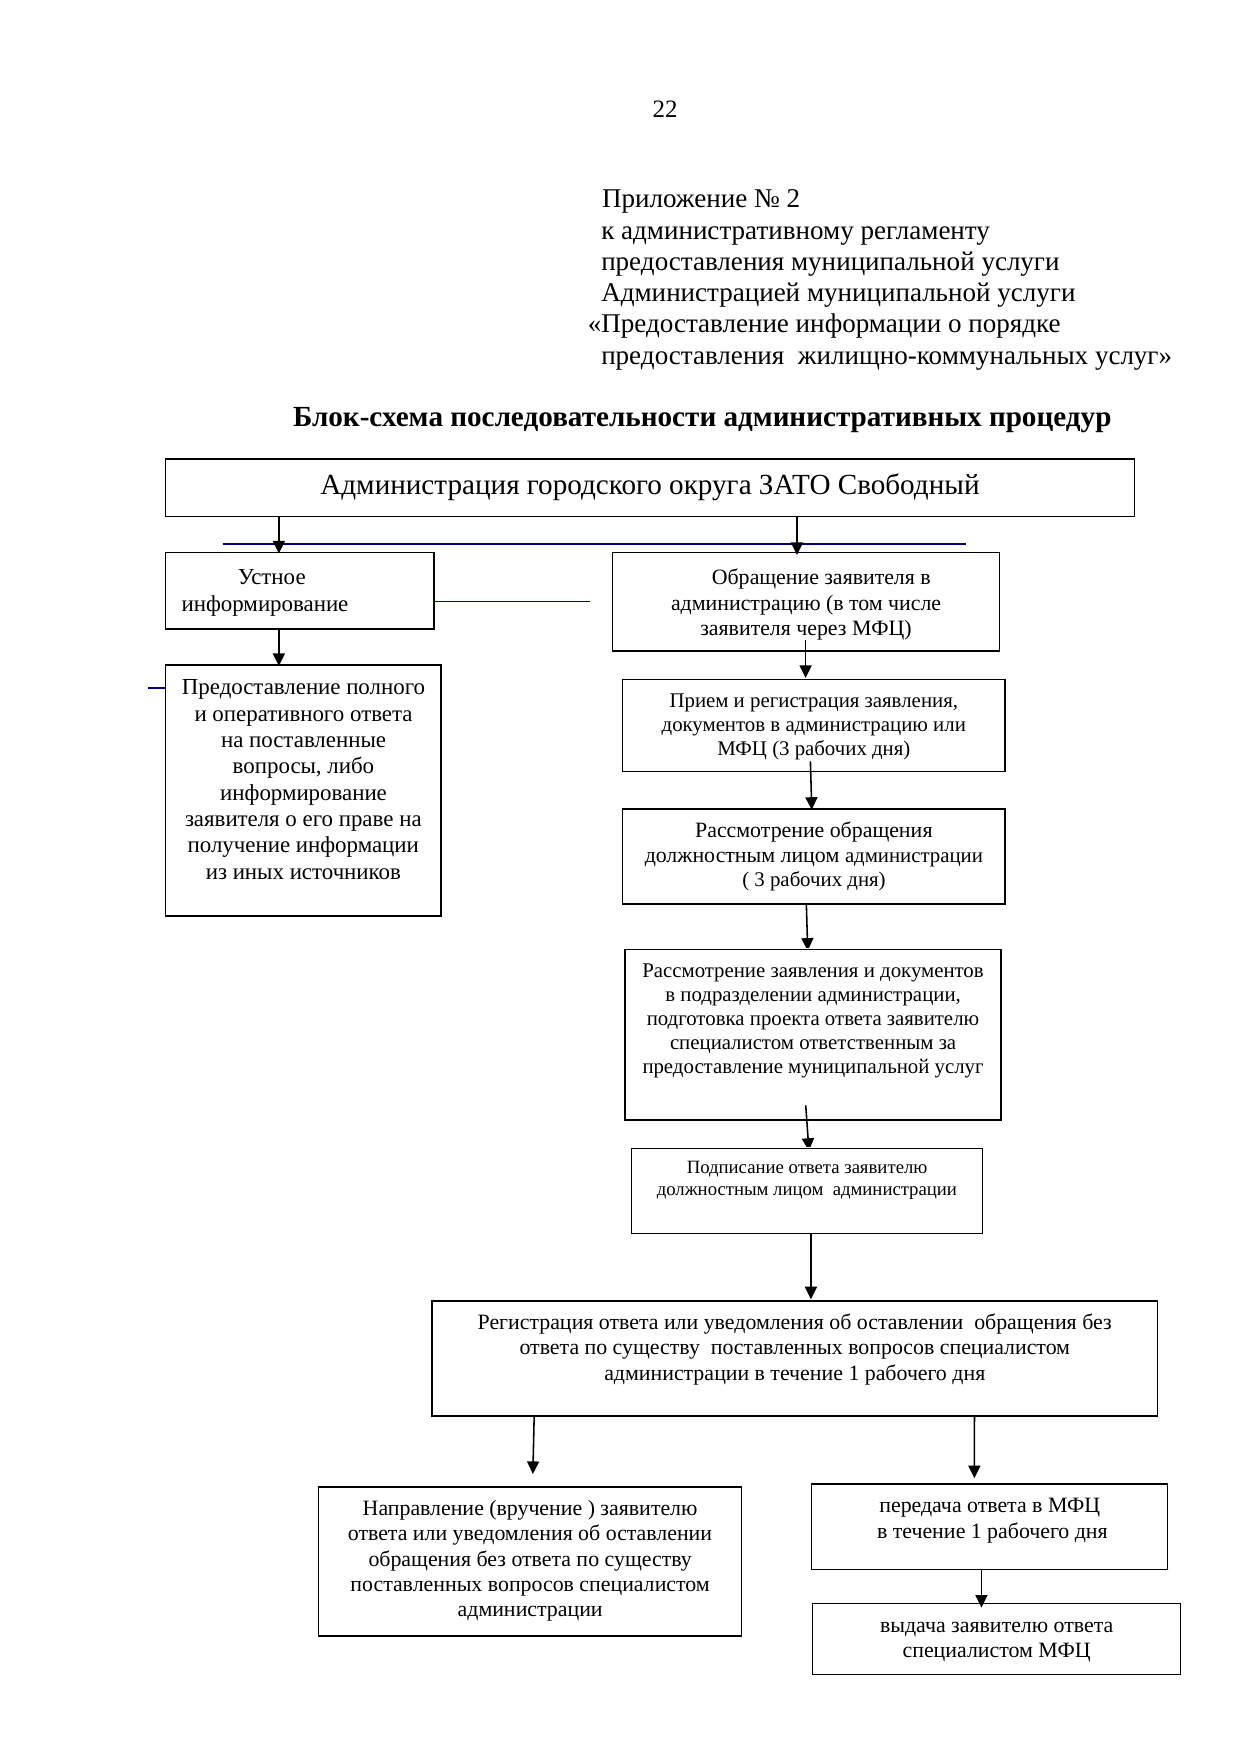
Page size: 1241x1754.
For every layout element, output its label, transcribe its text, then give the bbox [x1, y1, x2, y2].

text Регистрация ответа или уведомления об оставлении обращения без ответа по существу поставленных вопросов специалистом администрации в течение 1 рабочего дня [448, 1309, 1142, 1385]
text Обращение заявителя в администрацию (в том числе заявителя через МФЦ) [628, 561, 983, 640]
text Администрация городского округа ЗАТО Свободный [181, 467, 1118, 501]
text Прием и регистрация заявления, документов в администрацию или МФЦ (3 рабочих дня) [638, 688, 989, 760]
text Администрацией муниципальной услуги [148, 276, 1182, 308]
text Рассмотрение заявления и документов в подразделении администрации, подготовка проекта ответа заявителю специалистом ответственным за предоставление муниципальной услуг [641, 958, 985, 1078]
text ( 3 рабочих дня) [638, 867, 989, 891]
text предоставления жилищно-коммунальных услуг» [148, 339, 1182, 370]
text Блок-схема последовательности административных процедур [148, 399, 1182, 432]
text Рассмотрение обращения должностным лицом администрации [638, 817, 989, 867]
text Приложение № 2 [148, 181, 1182, 214]
text Подписание ответа заявителю должностным лицом администрации [647, 1156, 967, 1199]
text Предоставление полного и оперативного ответа на поставленные вопросы, либо информирование заявителя о его праве на получение информации из иных источников [181, 673, 425, 884]
text «Предоставление информации о порядке [148, 308, 1182, 339]
text выдача заявителю ответа специалистом МФЦ [828, 1612, 1165, 1662]
text предоставления муниципальной услуги [148, 245, 1182, 276]
text в течение 1 рабочего дня [827, 1518, 1152, 1543]
text Направление (вручение ) заявителю ответа или уведомления об оставлении обращения без ответа по существу поставленных вопросов специалистом администрации [334, 1495, 726, 1621]
text передача ответа в МФЦ [827, 1492, 1152, 1518]
text к административному регламенту [148, 214, 1182, 245]
text Устное информирование [181, 561, 418, 616]
